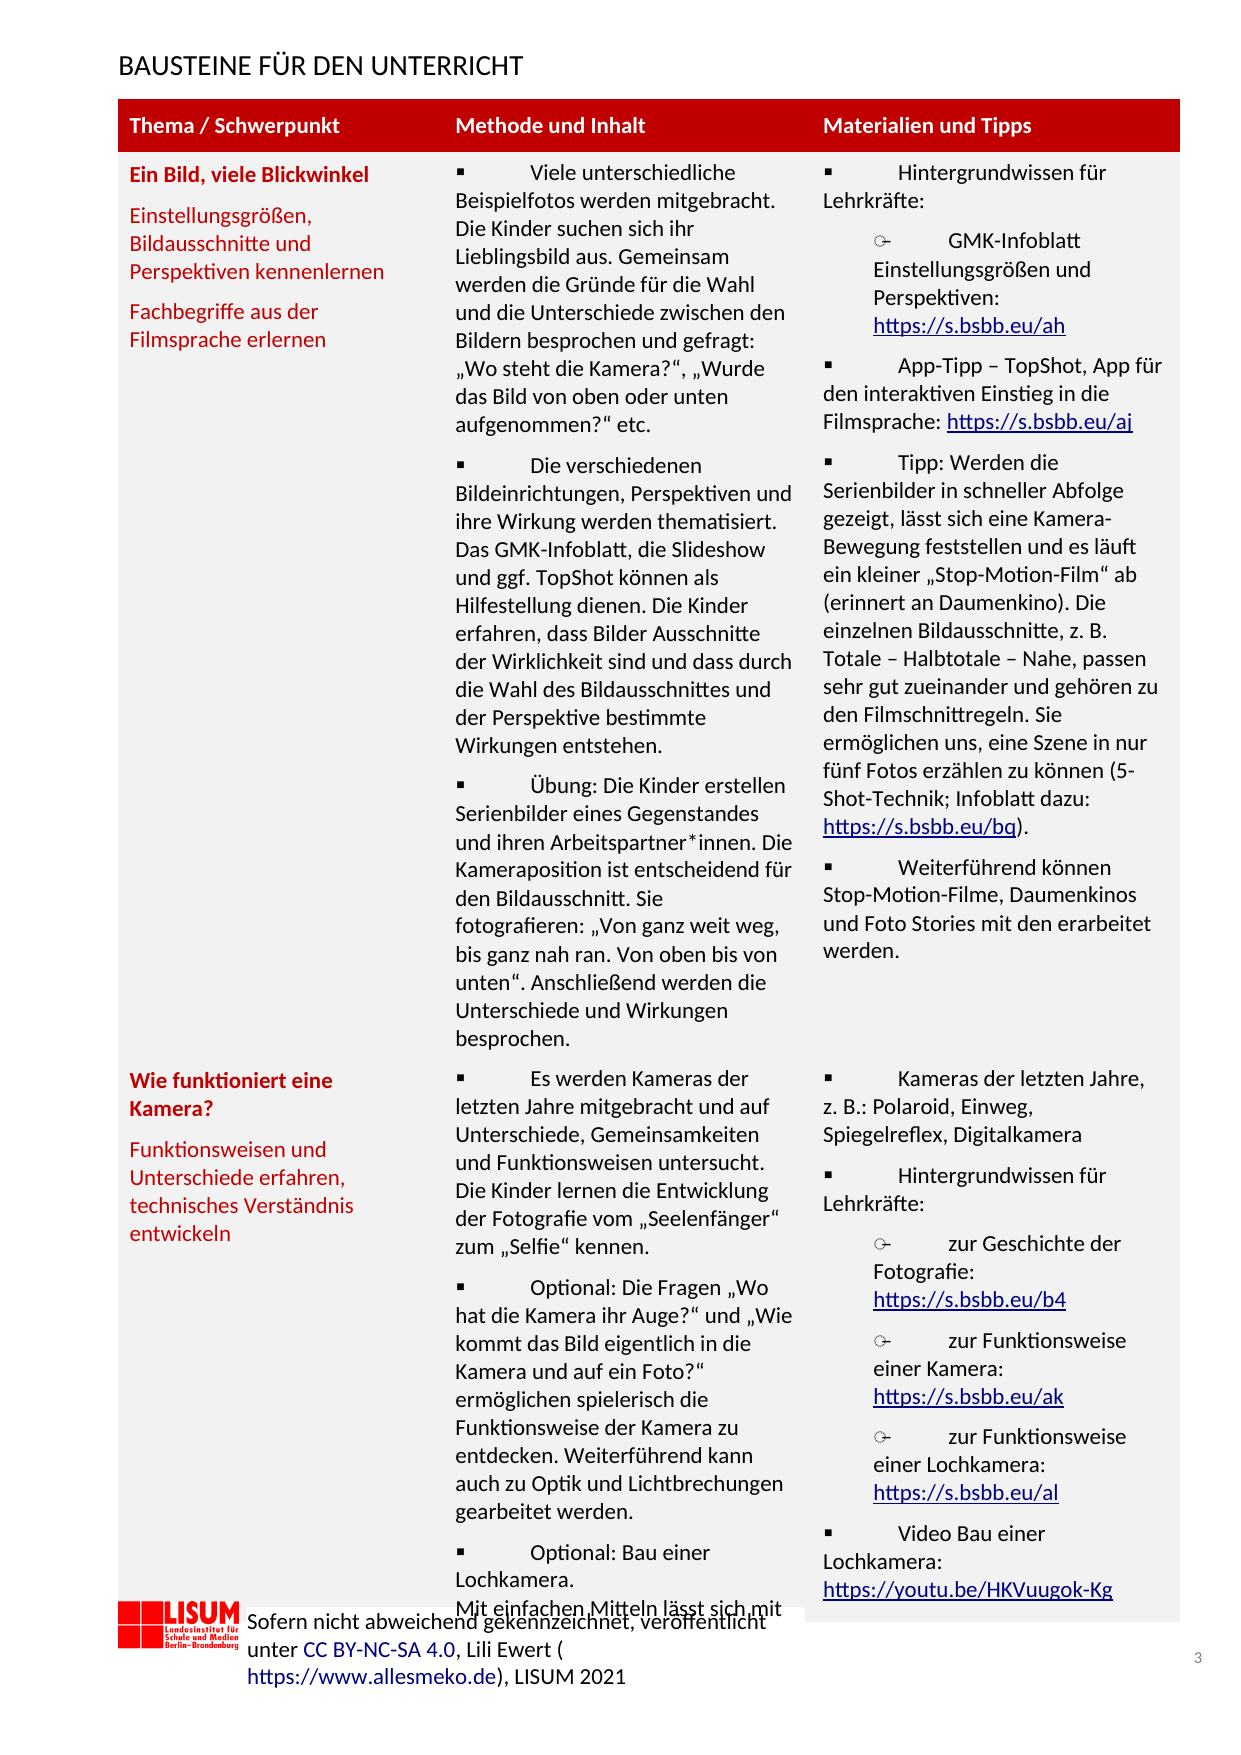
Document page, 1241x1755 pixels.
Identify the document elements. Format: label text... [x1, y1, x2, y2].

table_header Methode und Inhalt [444, 99, 812, 152]
table_header Materialien und Tipps [812, 99, 1180, 152]
table_cell Ein Bild, viele Blickwinkel Einstellungsgrößen, Bildausschnitte und Perspektiven kennenlernen Fachbegriffe aus der Filmsprache erlernen [118, 152, 444, 1058]
subtitle BAUSTEINE FÜR DEN UNTERRICHT [118, 47, 1187, 82]
table_cell Kameras der letzten Jahre, z. B.: Polaroid, Einweg, Spiegelreflex, Digitalkamera Hintergrundwissen für Lehrkräfte: zur Geschichte der Fotografie: https://s.bsbb.eu/b4 zur Funktionsweise einer Kamera: https://s.bsbb.eu/ak zur Funktionsweise einer Lochkamera: https://s.bsbb.eu/al Video Bau einer Lochkamera: https://youtu.be/HKVuugok-Kg [812, 1058, 1180, 1622]
table_cell Es werden Kameras der letzten Jahre mitgebracht und auf Unterschiede, Gemeinsamkeiten und Funktionsweisen untersucht. Die Kinder lernen die Entwicklung der Fotografie vom „Seelenfänger“ zum „Selfie“ kennen. Optional: Die Fragen „Wo hat die Kamera ihr Auge?“ und „Wie kommt das Bild eigentlich in die Kamera und auf ein Foto?“ ermöglichen spielerisch die Funktionsweise der Kamera zu entdecken. Weiterführend kann auch zu Optik und Lichtbrechungen gearbeitet werden. Optional: Bau einer Lochkamera. Mit einfachen Mitteln lässt sich mit Kindern eine Kamera bauen. Damit wird sehr niederschwellig das Grundprinzip der Fotografie erlernt: Durch Licht können Gegenstände abgebildet werden. [444, 1058, 812, 1622]
table_cell Viele unterschiedliche Beispielfotos werden mitgebracht. Die Kinder suchen sich ihr Lieblingsbild aus. Gemeinsam werden die Gründe für die Wahl und die Unterschiede zwischen den Bildern besprochen und gefragt: „Wo steht die Kamera?“, „Wurde das Bild von oben oder unten aufgenommen?“ etc. Die verschiedenen Bildeinrichtungen, Perspektiven und ihre Wirkung werden thematisiert. Das GMK-Infoblatt, die Slideshow und ggf. TopShot können als Hilfestellung dienen. Die Kinder erfahren, dass Bilder Ausschnitte der Wirklichkeit sind und dass durch die Wahl des Bildausschnittes und der Perspektive bestimmte Wirkungen entstehen. Übung: Die Kinder erstellen Serienbilder eines Gegenstandes und ihren Arbeitspartner*innen. Die Kameraposition ist entscheidend für den Bildausschnitt. Sie fotografieren: „Von ganz weit weg, bis ganz nah ran. Von oben bis von unten“. Anschließend werden die Unterschiede und Wirkungen besprochen. [444, 152, 812, 1058]
table_cell Wie funktioniert eine Kamera? Funktionsweisen und Unterschiede erfahren, technisches Verständnis entwickeln [118, 1058, 444, 1622]
table_header Thema / Schwerpunkt [118, 99, 444, 152]
table_cell Hintergrundwissen für Lehrkräfte: GMK-Infoblatt Einstellungsgrößen und Perspektiven: https://s.bsbb.eu/ah App-Tipp – TopShot, App für den interaktiven Einstieg in die Filmsprache: https://s.bsbb.eu/aj Tipp: Werden die Serienbilder in schneller Abfolge gezeigt, lässt sich eine Kamera-Bewegung feststellen und es läuft ein kleiner „Stop-Motion-Film“ ab (erinnert an Daumenkino). Die einzelnen Bildausschnitte, z. B. Totale – Halbtotale – Nahe, passen sehr gut zueinander und gehören zu den Filmschnittregeln. Sie ermöglichen uns, eine Szene in nur fünf Fotos erzählen zu können (5-Shot-Technik; Infoblatt dazu: https://s.bsbb.eu/bq). Weiterführend können Stop-Motion-Filme, Daumenkinos und Foto Stories mit den erarbeitet werden. [812, 152, 1180, 1058]
